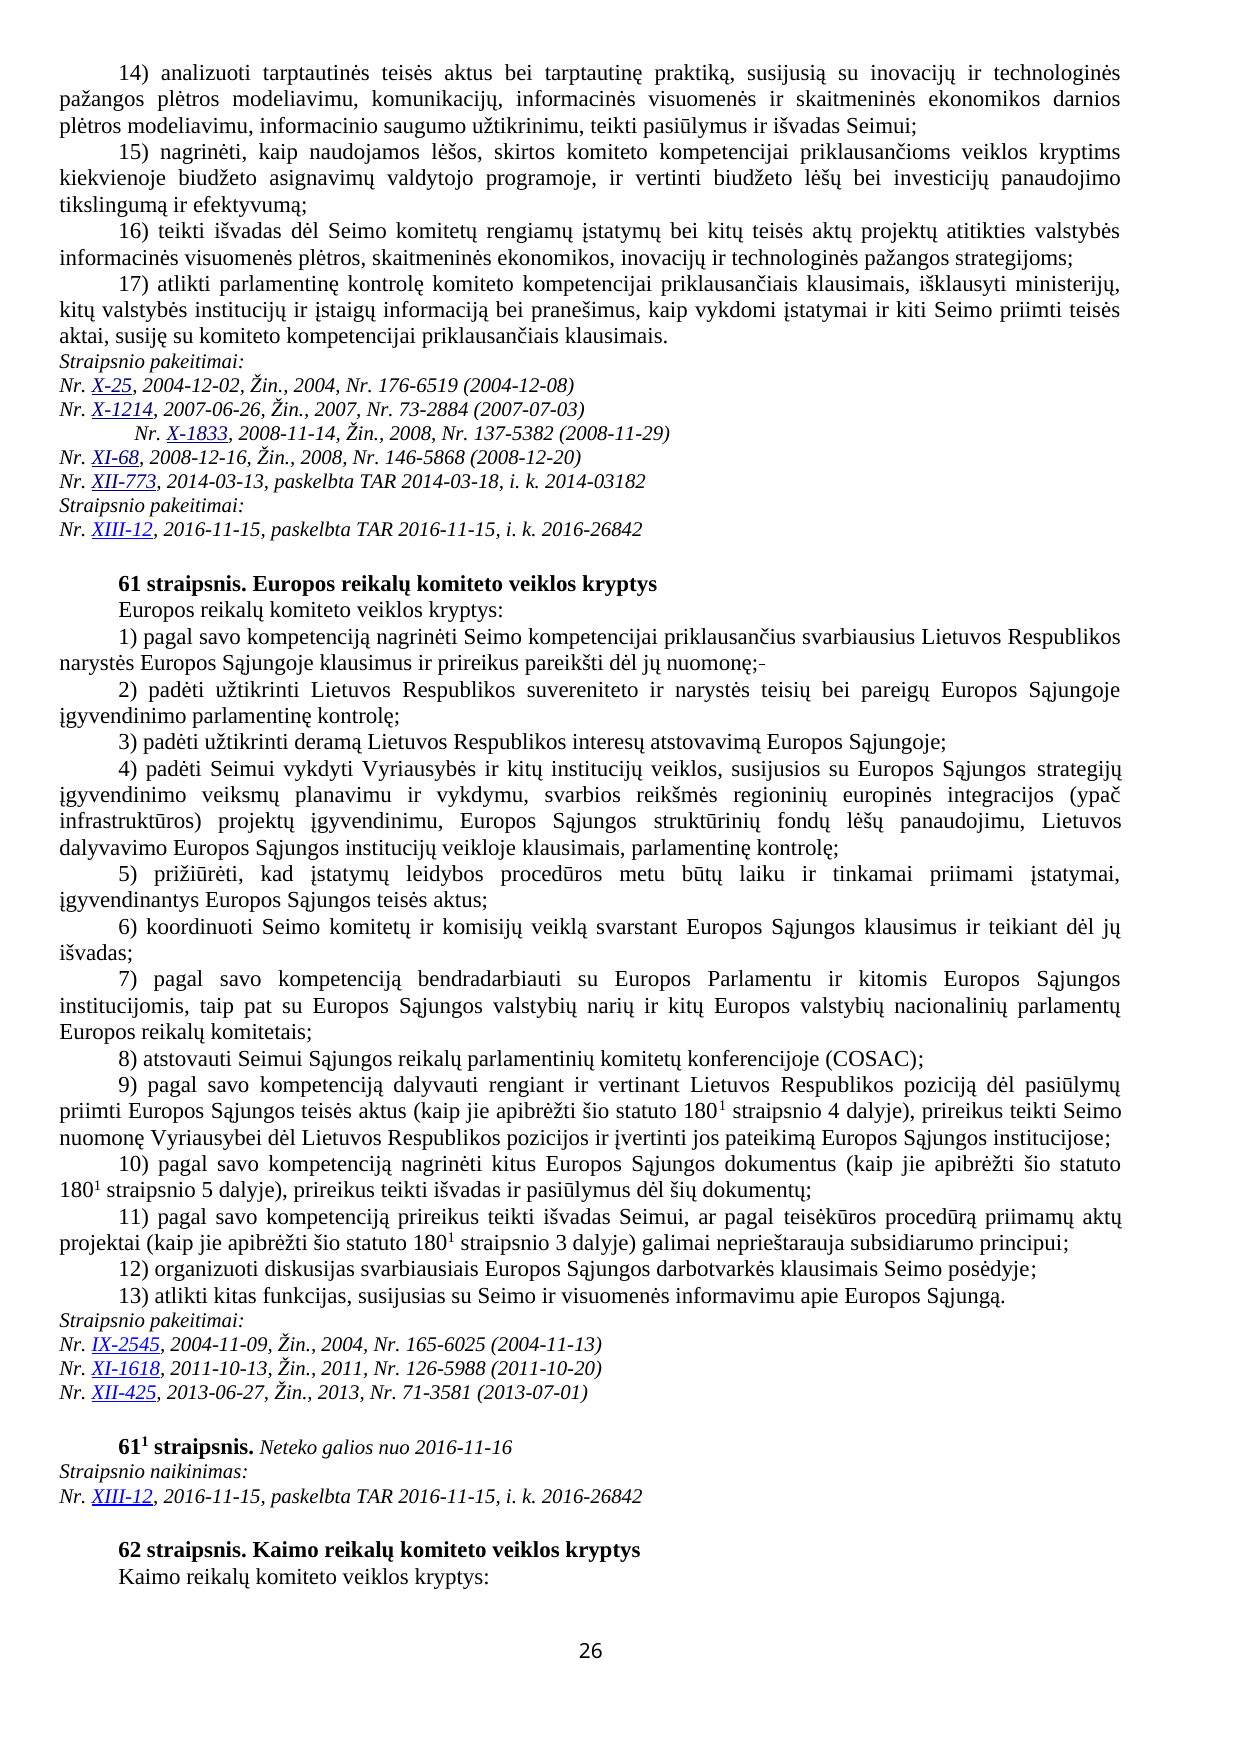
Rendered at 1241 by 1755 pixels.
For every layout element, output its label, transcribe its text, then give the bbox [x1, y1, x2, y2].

text Nr. X-1833, 2008-11-14, Žin., 2008, Nr. 137-5382 (2008-11-29) [59, 421, 1122, 445]
text 10) pagal savo kompetenciją nagrinėti kitus Europos Sąjungos dokumentus (kaip jie apibrėžti šio statuto 1801 straipsnio 5 dalyje), prireikus teikti išvadas ir pasiūlymus dėl šių dokumentų; [59, 1150, 1122, 1203]
text Nr. XI-1618, 2011-10-13, Žin., 2011, Nr. 126-5988 (2011-10-20) [59, 1356, 1122, 1380]
text 7) pagal savo kompetenciją bendradarbiauti su Europos Parlamentu ir kitomis Europos Sąjungos institucijomis, taip pat su Europos Sąjungos valstybių narių ir kitų Europos valstybių nacionalinių parlamentų Europos reikalų komitetais; [59, 966, 1122, 1044]
text 1) pagal savo kompetenciją nagrinėti Seimo kompetencijai priklausančius svarbiausius Lietuvos Respublikos narystės Europos Sąjungoje klausimus ir prireikus pareikšti dėl jų nuomonę; [59, 623, 1122, 676]
text Nr. XIII-12, 2016-11-15, paskelbta TAR 2016-11-15, i. k. 2016-26842 [59, 517, 1122, 541]
text Nr. IX-2545, 2004-11-09, Žin., 2004, Nr. 165-6025 (2004-11-13) [59, 1332, 1122, 1356]
text Straipsnio pakeitimai: [59, 349, 1122, 373]
text 6) koordinuoti Seimo komitetų ir komisijų veiklą svarstant Europos Sąjungos klausimus ir teikiant dėl jų išvadas; [59, 913, 1122, 966]
text 17) atlikti parlamentinę kontrolę komiteto kompetencijai priklausančiais klausimais, išklausyti ministerijų, kitų valstybės institucijų ir įstaigų informaciją bei pranešimus, kaip vykdomi įstatymai ir kiti Seimo priimti teisės aktai, susiję su komiteto kompetencijai priklausančiais klausimais. [59, 270, 1122, 349]
text 2) padėti užtikrinti Lietuvos Respublikos suvereniteto ir narystės teisių bei pareigų Europos Sąjungoje įgyvendinimo parlamentinę kontrolę; [59, 676, 1122, 728]
text 8) atstovauti Seimui Sąjungos reikalų parlamentinių komitetų konferencijoje (COSAC); [59, 1044, 1122, 1071]
text 15) nagrinėti, kaip naudojamos lėšos, skirtos komiteto kompetencijai priklausančioms veiklos kryptims kiekvienoje biudžeto asignavimų valdytojo programoje, ir vertinti biudžeto lėšų bei investicijų panaudojimo tikslingumą ir efektyvumą; [59, 138, 1122, 217]
text 62 straipsnis. Kaimo reikalų komiteto veiklos kryptys [59, 1536, 1122, 1563]
text Nr. XII-425, 2013-06-27, Žin., 2013, Nr. 71-3581 (2013-07-01) [59, 1380, 1122, 1404]
text 12) organizuoti diskusijas svarbiausiais Europos Sąjungos darbotvarkės klausimais Seimo posėdyje; [59, 1255, 1122, 1282]
text 16) teikti išvadas dėl Seimo komitetų rengiamų įstatymų bei kitų teisės aktų projektų atitikties valstybės informacinės visuomenės plėtros, skaitmeninės ekonomikos, inovacijų ir technologinės pažangos strategijoms; [59, 217, 1122, 270]
text 3) padėti užtikrinti deramą Lietuvos Respublikos interesų atstovavimą Europos Sąjungoje; [59, 728, 1122, 755]
text Nr. XII-773, 2014-03-13, paskelbta TAR 2014-03-18, i. k. 2014-03182 [59, 469, 1122, 493]
text Nr. XI-68, 2008-12-16, Žin., 2008, Nr. 146-5868 (2008-12-20) [59, 445, 1122, 469]
text Nr. XIII-12, 2016-11-15, paskelbta TAR 2016-11-15, i. k. 2016-26842 [59, 1483, 1122, 1508]
text Europos reikalų komiteto veiklos kryptys: [59, 597, 1122, 623]
text 5) prižiūrėti, kad įstatymų leidybos procedūros metu būtų laiku ir tinkamai priimami įstatymai, įgyvendinantys Europos Sąjungos teisės aktus; [59, 860, 1122, 913]
text 11) pagal savo kompetenciją prireikus teikti išvadas Seimui, ar pagal teisėkūros procedūrą priimamų aktų projektai (kaip jie apibrėžti šio statuto 1801 straipsnio 3 dalyje) galimai neprieštarauja subsidiarumo principui; [59, 1203, 1122, 1255]
text Nr. X-1214, 2007-06-26, Žin., 2007, Nr. 73-2884 (2007-07-03) [59, 397, 1122, 421]
text Straipsnio naikinimas: [59, 1459, 1122, 1483]
text Straipsnio pakeitimai: [59, 1308, 1122, 1332]
text Kaimo reikalų komiteto veiklos kryptys: [59, 1563, 1122, 1589]
text 4) padėti Seimui vykdyti Vyriausybės ir kitų institucijų veiklos, susijusios su Europos Sąjungos strategijų įgyvendinimo veiksmų planavimu ir vykdymu, svarbios reikšmės regioninių europinės integracijos (ypač infrastruktūros) projektų įgyvendinimu, Europos Sąjungos struktūrinių fondų lėšų panaudojimu, Lietuvos dalyvavimo Europos Sąjungos institucijų veikloje klausimais, parlamentinę kontrolę; [59, 755, 1122, 860]
text Straipsnio pakeitimai: [59, 493, 1122, 517]
text 14) analizuoti tarptautinės teisės aktus bei tarptautinę praktiką, susijusią su inovacijų ir technologinės pažangos plėtros modeliavimu, komunikacijų, informacinės visuomenės ir skaitmeninės ekonomikos darnios plėtros modeliavimu, informacinio saugumo užtikrinimu, teikti pasiūlymus ir išvadas Seimui; [59, 59, 1122, 138]
text 13) atlikti kitas funkcijas, susijusias su Seimo ir visuomenės informavimu apie Europos Sąjungą. [59, 1282, 1122, 1308]
text Nr. X-25, 2004-12-02, Žin., 2004, Nr. 176-6519 (2004-12-08) [59, 373, 1122, 397]
text 61 straipsnis. Europos reikalų komiteto veiklos kryptys [59, 570, 1122, 597]
text 611 straipsnis. Neteko galios nuo 2016-11-16 [59, 1433, 1122, 1459]
text 9) pagal savo kompetenciją dalyvauti rengiant ir vertinant Lietuvos Respublikos poziciją dėl pasiūlymų priimti Europos Sąjungos teisės aktus (kaip jie apibrėžti šio statuto 1801 straipsnio 4 dalyje), prireikus teikti Seimo nuomonę Vyriausybei dėl Lietuvos Respublikos pozicijos ir įvertinti jos pateikimą Europos Sąjungos institucijose; [59, 1071, 1122, 1150]
